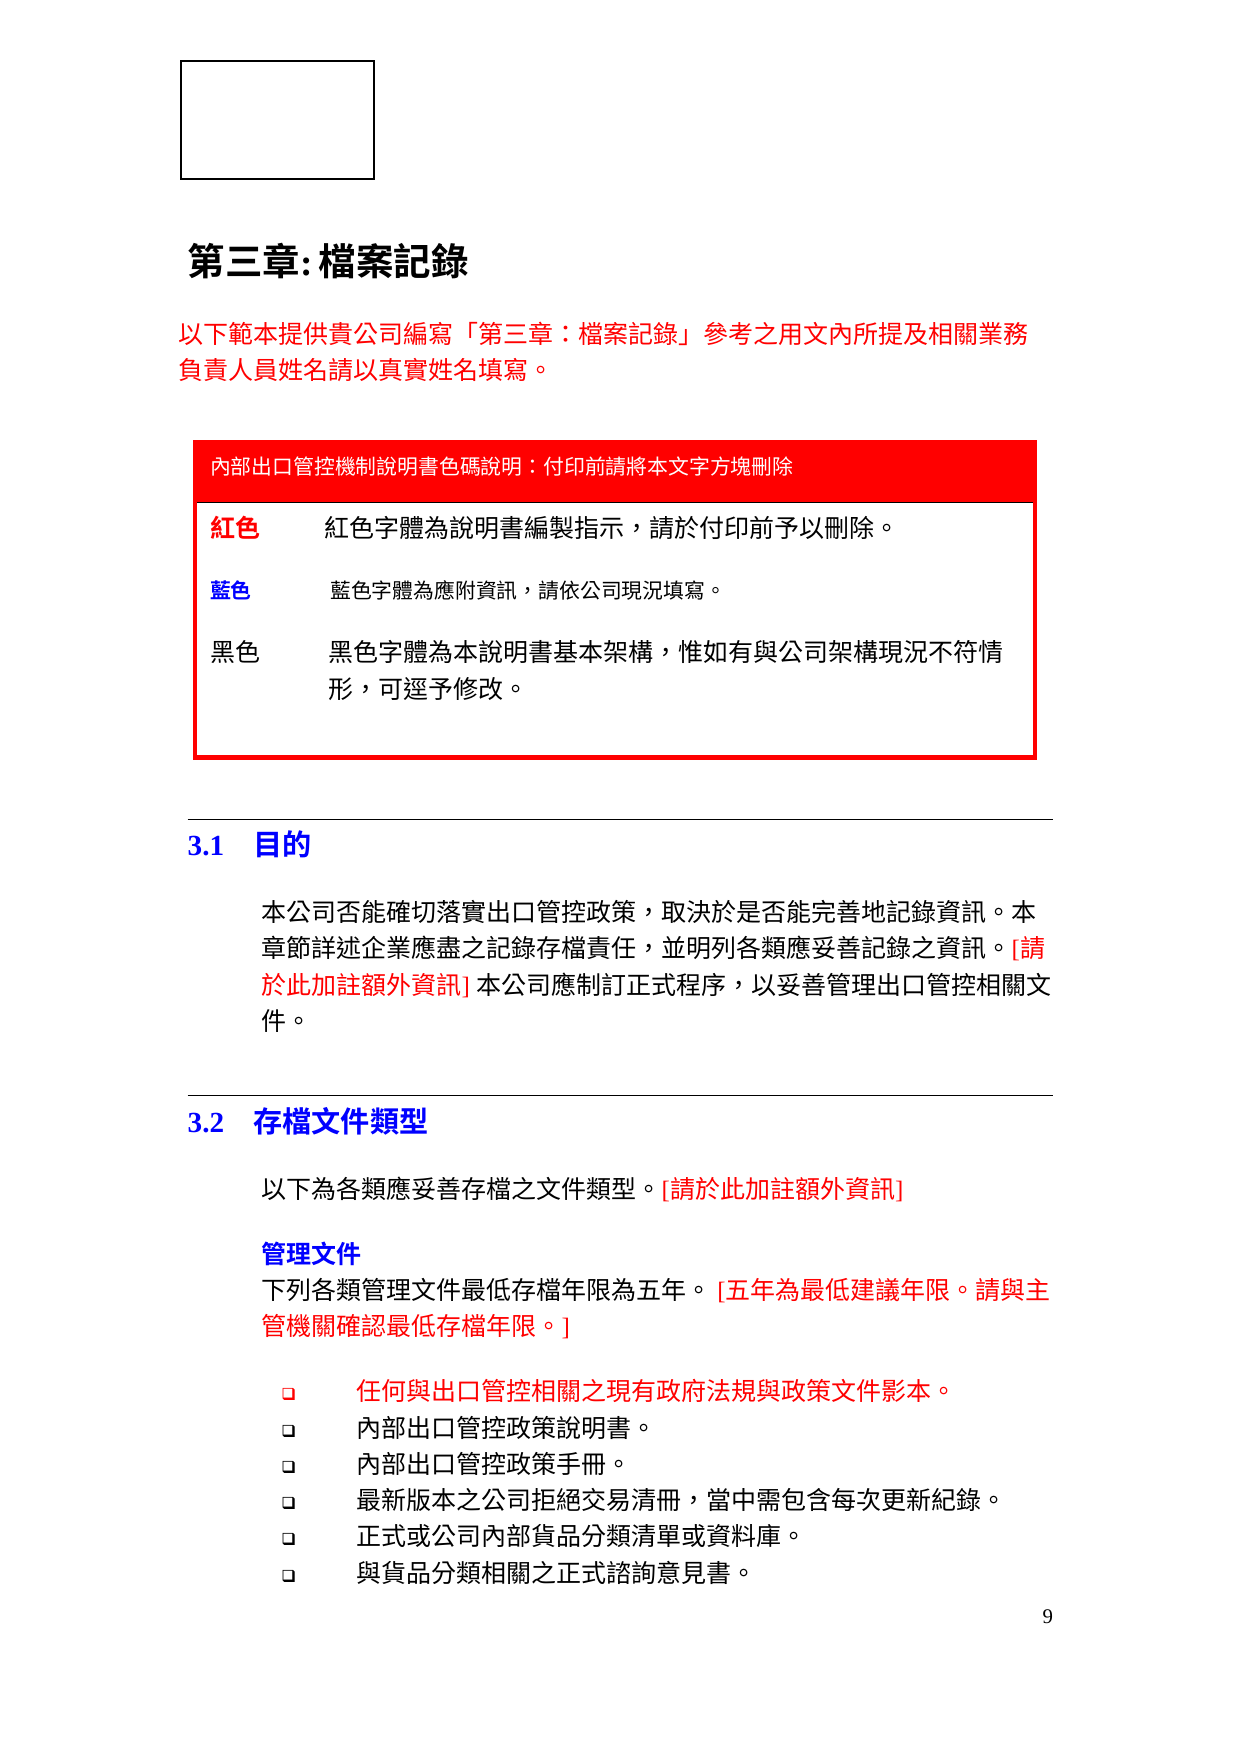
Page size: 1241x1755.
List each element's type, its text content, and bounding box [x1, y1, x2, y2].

list 正式或公司內部貨品分類清單或資料庫。 [281, 1517, 1053, 1553]
subtitle 3.1 目的 [187, 820, 1053, 864]
text 本公司否能確切落實出口管控政策，取決於是否能完善地記錄資訊。本章節詳述企業應盡之記錄存檔責任，並明列各類應妥善記錄之資訊。[請於此加註額外資訊] 本公司應制訂正式程序，以妥善管理出口管控相關文件。 [261, 893, 1053, 1038]
list 任何與出口管控相關之現有政府法規與政策文件影本。 [281, 1372, 1053, 1408]
text 以下範本提供貴公司編寫「第三章：檔案記錄」參考之用文內所提及相關業務負責人員姓名請以真實姓名填寫。 [178, 314, 1053, 387]
subtitle 第三章: 檔案記錄 [187, 232, 1053, 286]
list 內部出口管控政策手冊。 [281, 1444, 1053, 1481]
subtitle 管理文件 [261, 1234, 1053, 1271]
subtitle 內部出口管控政策說明書。 [281, 1408, 1053, 1444]
text 以下為各類應妥善存檔之文件類型。[請於此加註額外資訊] [261, 1169, 1053, 1206]
subtitle ICP [197, 69, 358, 171]
list 最新版本之公司拒絕交易清冊，當中需包含每次更新紀錄。 [281, 1481, 1053, 1517]
list 與貨品分類相關之正式諮詢意見書。 [281, 1553, 1053, 1589]
subtitle 3.2 存檔文件類型 [187, 1096, 1053, 1141]
text 下列各類管理文件最低存檔年限為五年。 [五年為最低建議年限。請與主管機關確認最低存檔年限。] [261, 1271, 1053, 1343]
